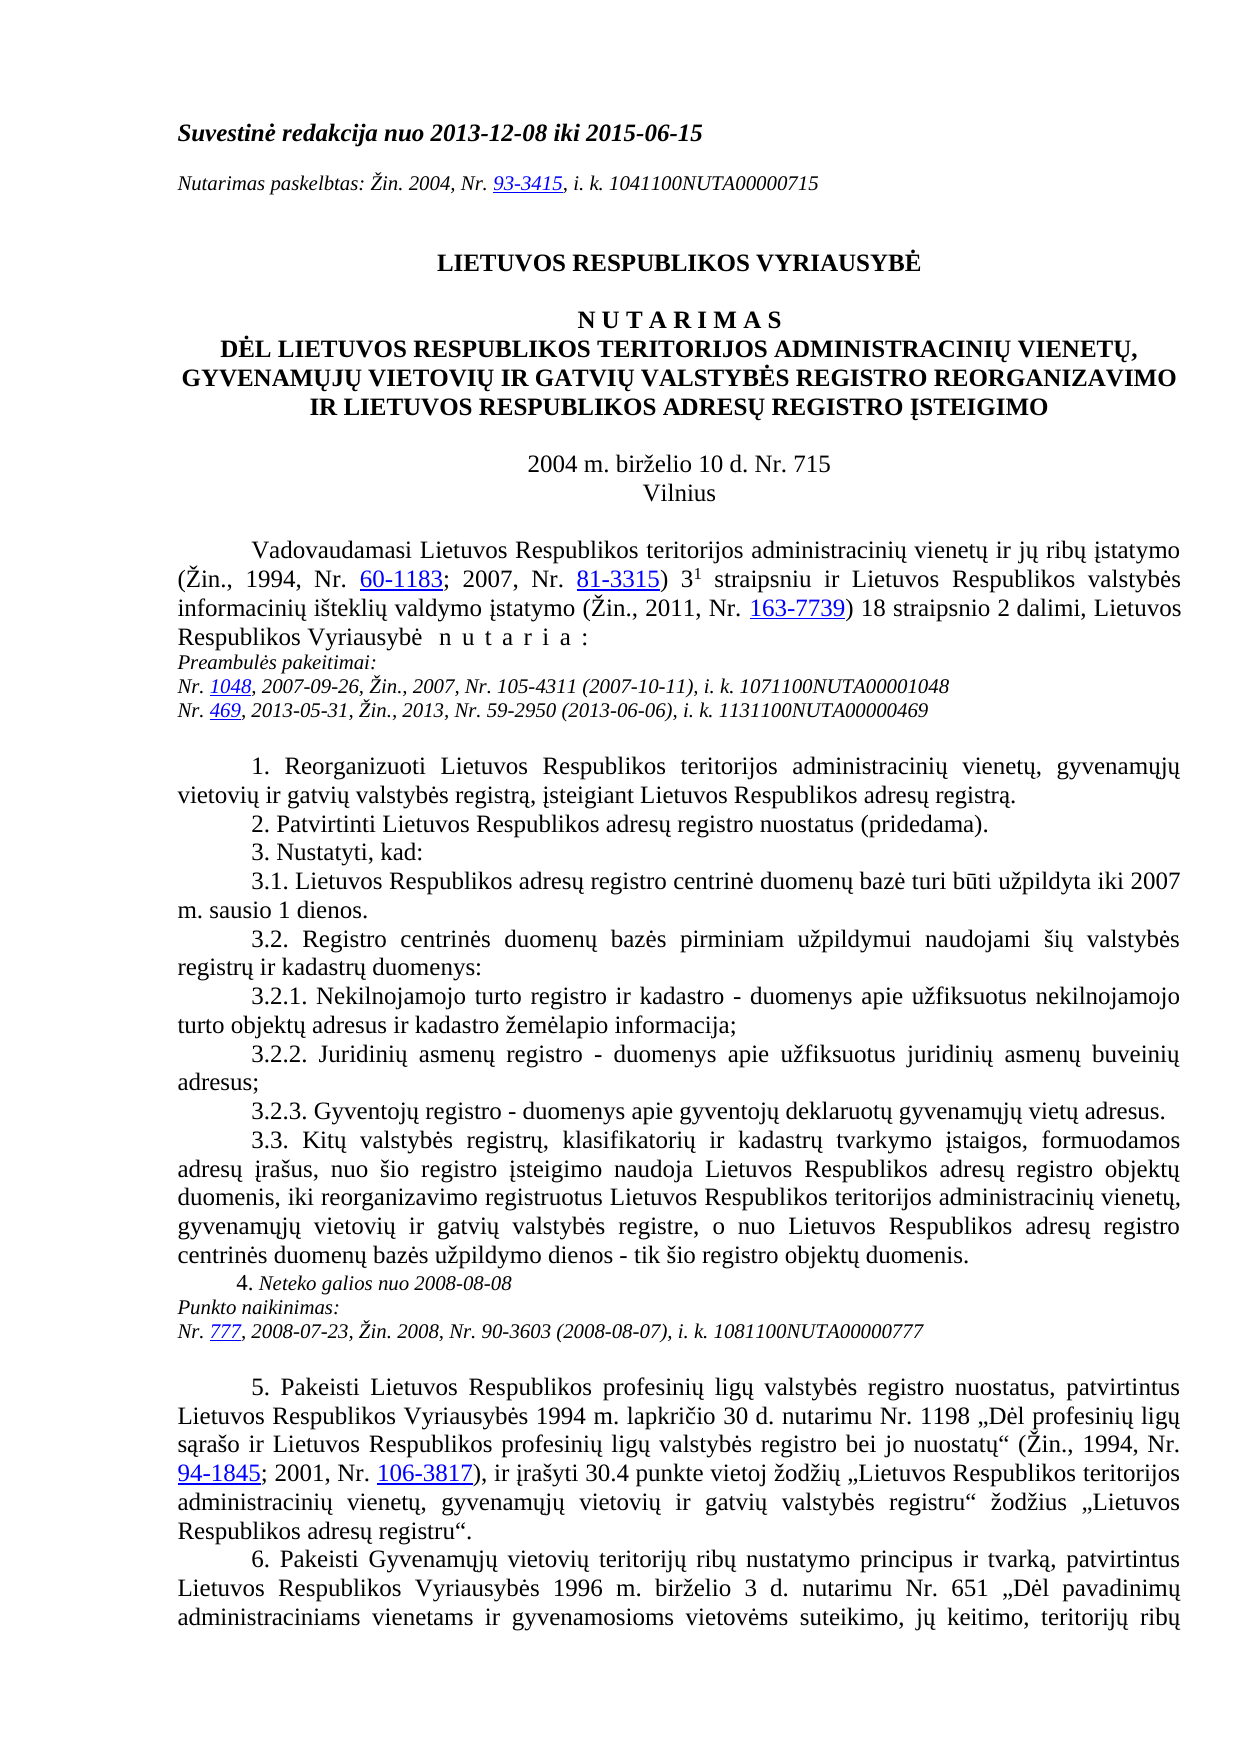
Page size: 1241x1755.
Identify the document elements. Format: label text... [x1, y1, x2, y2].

text 4. Neteko galios nuo 2008-08-08 [177, 1269, 1181, 1295]
text 3.2.1. Nekilnojamojo turto registro ir kadastro - duomenys apie užfiksuotus nekilnojamojo turto objektų adresus ir kadastro žemėlapio informacija; [177, 981, 1181, 1039]
text 3. Nustatyti, kad: [177, 837, 1181, 866]
text Nr. 1048, 2007-09-26, Žin., 2007, Nr. 105-4311 (2007-10-11), i. k. 1071100NUTA00001048 [177, 674, 1181, 698]
text 2004 m. birželio 10 d. Nr. 715 [177, 449, 1181, 478]
text Nr. 777, 2008-07-23, Žin. 2008, Nr. 90-3603 (2008-08-07), i. k. 1081100NUTA00000777 [177, 1319, 1181, 1343]
text Vilnius [177, 478, 1181, 507]
text 3.3. Kitų valstybės registrų, klasifikatorių ir kadastrų tvarkymo įstaigos, formuodamos adresų įrašus, nuo šio registro įsteigimo naudoja Lietuvos Respublikos adresų registro objektų duomenis, iki reorganizavimo registruotus Lietuvos Respublikos teritorijos administracinių vienetų, gyvenamųjų vietovių ir gatvių valstybės registre, o nuo Lietuvos Respublikos adresų registro centrinės duomenų bazės užpildymo dienos - tik šio registro objektų duomenis. [177, 1125, 1181, 1269]
text 3.1. Lietuvos Respublikos adresų registro centrinė duomenų bazė turi būti užpildyta iki 2007 m. sausio 1 dienos. [177, 866, 1181, 924]
text 5. Pakeisti Lietuvos Respublikos profesinių ligų valstybės registro nuostatus, patvirtintus Lietuvos Respublikos Vyriausybės 1994 m. lapkričio 30 d. nutarimu Nr. 1198 „Dėl profesinių ligų sąrašo ir Lietuvos Respublikos profesinių ligų valstybės registro bei jo nuostatų“ (Žin., 1994, Nr. 94-1845; 2001, Nr. 106-3817), ir įrašyti 30.4 punkte vietoj žodžių „Lietuvos Respublikos teritorijos administracinių vienetų, gyvenamųjų vietovių ir gatvių valstybės registru“ žodžius „Lietuvos Respublikos adresų registru“. [177, 1372, 1181, 1544]
text N U T A R I M A S [177, 305, 1181, 334]
text Punkto naikinimas: [177, 1295, 1181, 1319]
text Preambulės pakeitimai: [177, 650, 1181, 674]
text 2. Patvirtinti Lietuvos Respublikos adresų registro nuostatus (pridedama). [177, 809, 1181, 837]
text 3.2. Registro centrinės duomenų bazės pirminiam užpildymui naudojami šių valstybės registrų ir kadastrų duomenys: [177, 924, 1181, 981]
text Vadovaudamasi Lietuvos Respublikos teritorijos administracinių vienetų ir jų ribų įstatymo (Žin., 1994, Nr. 60-1183; 2007, Nr. 81-3315) 31 straipsniu ir Lietuvos Respublikos valstybės informacinių išteklių valdymo įstatymo (Žin., 2011, Nr. 163-7739) 18 straipsnio 2 dalimi, Lietuvos Respublikos Vyriausybė nutaria: [177, 535, 1181, 650]
text LIETUVOS RESPUBLIKOS VYRIAUSYBĖ [177, 248, 1181, 277]
text Suvestinė redakcija nuo 2013-12-08 iki 2015-06-15 [177, 118, 1181, 147]
text 6. Pakeisti Gyvenamųjų vietovių teritorijų ribų nustatymo principus ir tvarką, patvirtintus Lietuvos Respublikos Vyriausybės 1996 m. birželio 3 d. nutarimu Nr. 651 „Dėl pavadinimų administraciniams vienetams ir gyvenamosioms vietovėms suteikimo, jų keitimo, teritorijų ribų [177, 1544, 1181, 1631]
text 3.2.3. Gyventojų registro - duomenys apie gyventojų deklaruotų gyvenamųjų vietų adresus. [177, 1096, 1181, 1125]
text Nutarimas paskelbtas: Žin. 2004, Nr. 93-3415, i. k. 1041100NUTA00000715 [177, 171, 1181, 195]
text DĖL LIETUVOS RESPUBLIKOS TERITORIJOS ADMINISTRACINIŲ VIENETŲ, GYVENAMŲJŲ VIETOVIŲ IR GATVIŲ VALSTYBĖS REGISTRO REORGANIZAVIMO IR LIETUVOS RESPUBLIKOS ADRESŲ REGISTRO ĮSTEIGIMO [177, 334, 1181, 420]
text 3.2.2. Juridinių asmenų registro - duomenys apie užfiksuotus juridinių asmenų buveinių adresus; [177, 1039, 1181, 1096]
text 1. Reorganizuoti Lietuvos Respublikos teritorijos administracinių vienetų, gyvenamųjų vietovių ir gatvių valstybės registrą, įsteigiant Lietuvos Respublikos adresų registrą. [177, 751, 1181, 809]
text Nr. 469, 2013-05-31, Žin., 2013, Nr. 59-2950 (2013-06-06), i. k. 1131100NUTA00000469 [177, 698, 1181, 722]
